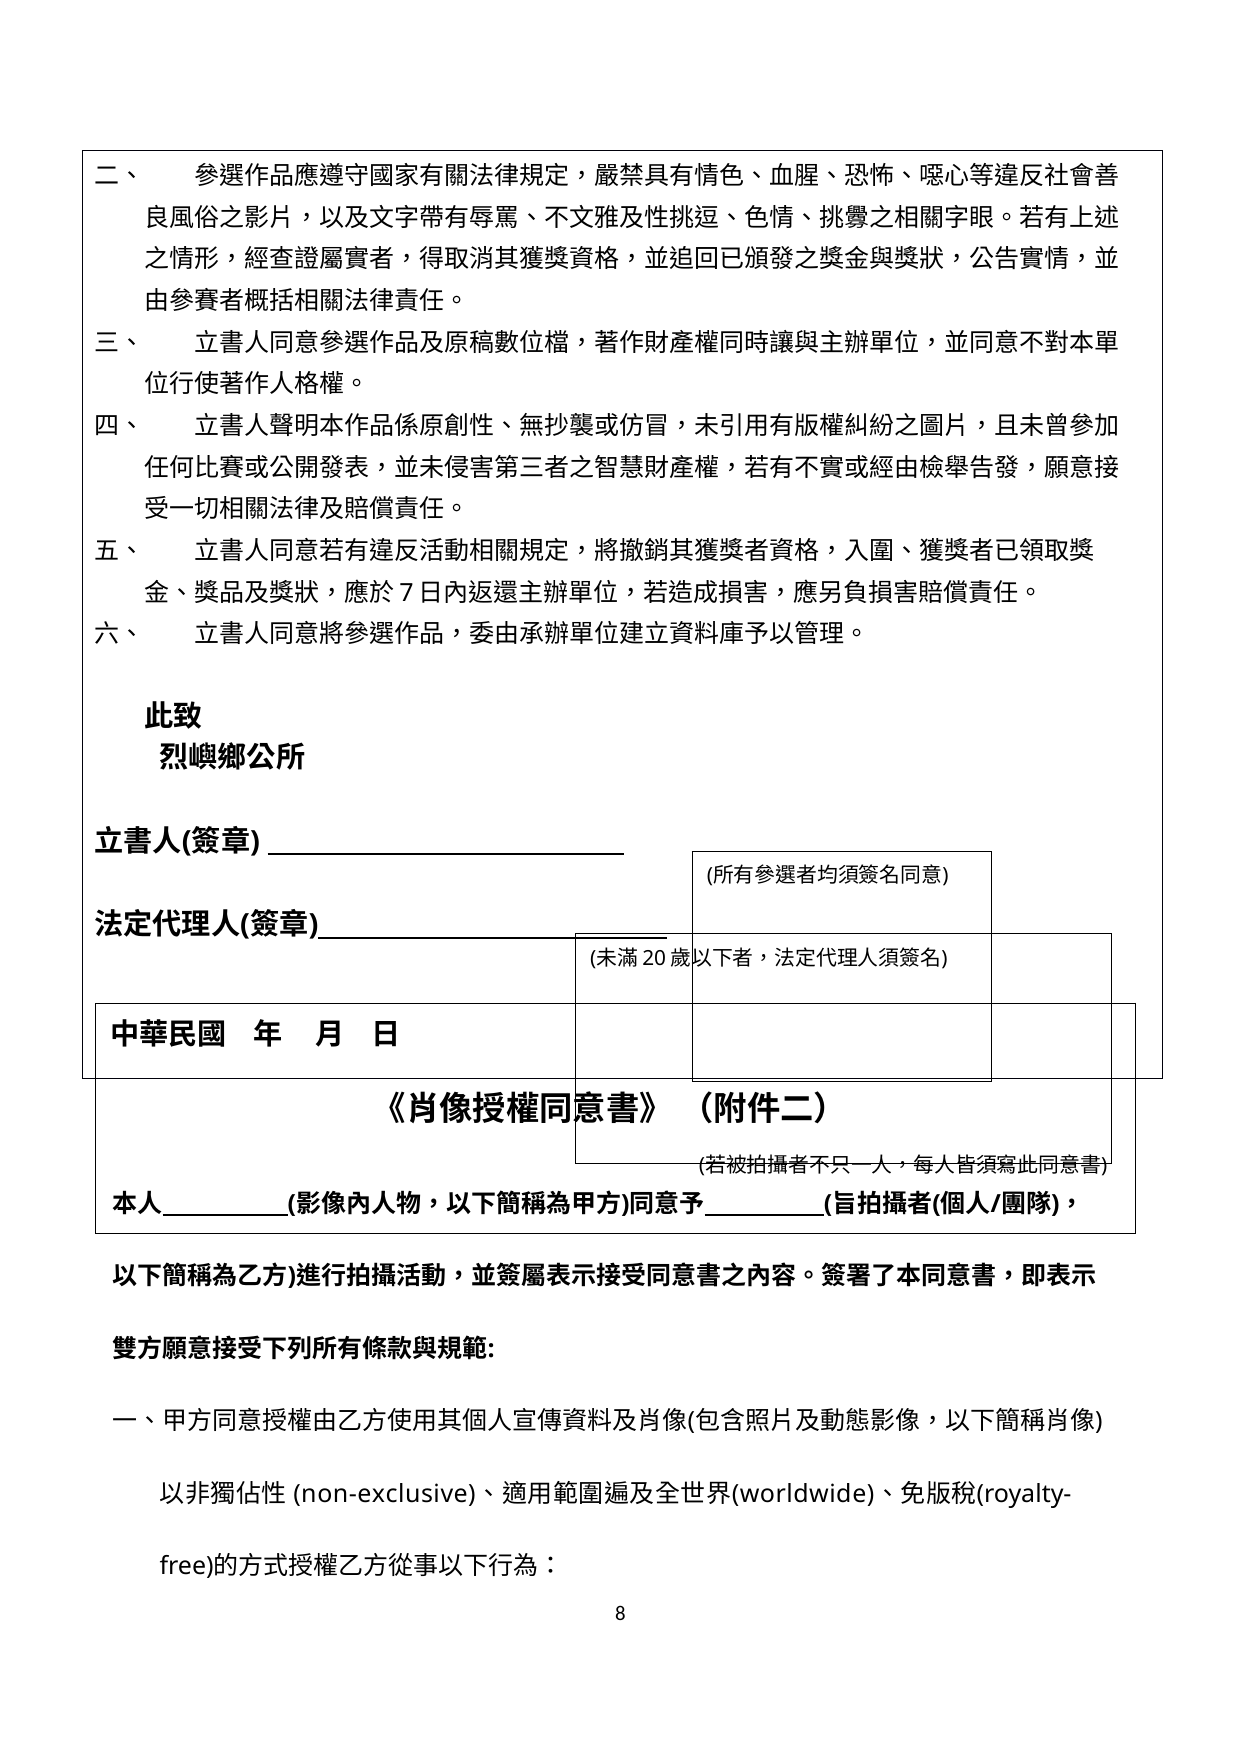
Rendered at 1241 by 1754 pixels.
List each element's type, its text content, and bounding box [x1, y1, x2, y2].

text (若被拍攝者不只一人，每人皆須寫此同意書) [112, 1131, 1107, 1183]
text 《肖像授權同意書》 （附件二） [576, 1079, 1107, 1131]
table_cell 《著作權授權同意書》 本人/本團隊 報名參加【2020烈嶼意象短片徵選競賽】，已詳閱本活動知相關規定與注意事項，同意本活動參賽辦法的各項內容，並遵守規定與授權主辦單位以下之權利。 立書人同意主辦單位為活動的後續宣傳與推廣，可將參選作品無償重製、散布分發、公開展示及發表、廣告、廣播或公開播送及網際網路公開傳輸參選作品於相關媒體活動等各項相關權利，並可將該權利授予第三方，均不另行通知或致酬。 參選作品應遵守國家有關法律規定，嚴禁具有情色、血腥、恐怖、噁心等違反社會善良風俗之影片，以及文字帶有辱罵、不文雅及性挑逗、色情、挑釁之相關字眼。若有上述之情形，經查證屬實者，得取消其獲獎資格，並追回已頒發之獎金與獎狀，公告實情，並由參賽者概括相關法律責任。 立書人同意參選作品及原稿數位檔，著作財產權同時讓與主辦單位，並同意不對本單位行使著作人格權。 立書人聲明本作品係原創性、無抄襲或仿冒，未引用有版權糾紛之圖片，且未曾參加任何比賽或公開發表，並未侵害第三者之智慧財產權，若有不實或經由檢舉告發，願意接受一切相關法律及賠償責任。 立書人同意若有違反活動相關規定，將撤銷其獲獎者資格，入圍、獲獎者已領取獎金、獎品及獎狀，應於7日內返還主辦單位，若造成損害，應另負損害賠償責任。 立書人同意將參選作品，委由承辦單位建立資料庫予以管理。 此致 烈嶼鄉公所 立書人(簽章) 法定代理人(簽章) [693, 852, 991, 933]
list 以非獨佔性 (non-exclusive)、適用範圍遍及全世界(worldwide)、免版稅(royalty-free)的方式授權乙方從事以下行為： [159, 1473, 1107, 1582]
text 以下簡稱為乙方)進行拍攝活動，並簽屬表示接受同意書之內容。簽署了本同意書，即表示雙方願意接受下列所有條款與規範: [112, 1234, 1107, 1364]
text 《肖像授權同意書》 （附件二） [112, 1079, 575, 1131]
table_cell 《著作權授權同意書》 本人/本團隊 報名參加【2020烈嶼意象短片徵選競賽】，已詳閱本活動知相關規定與注意事項，同意本活動參賽辦法的各項內容，並遵守規定與授權主辦單位以下之權利。 立書人同意主辦單位為活動的後續宣傳與推廣，可將參選作品無償重製、散布分發、公開展示及發表、廣告、廣播或公開播送及網際網路公開傳輸參選作品於相關媒體活動等各項相關權利，並可將該權利授予第三方，均不另行通知或致酬。 參選作品應遵守國家有關法律規定，嚴禁具有情色、血腥、恐怖、噁心等違反社會善良風俗之影片，以及文字帶有辱罵、不文雅及性挑逗、色情、挑釁之相關字眼。若有上述之情形，經查證屬實者，得取消其獲獎資格，並追回已頒發之獎金與獎狀，公告實情，並由參賽者概括相關法律責任。 立書人同意參選作品及原稿數位檔，著作財產權同時讓與主辦單位，並同意不對本單位行使著作人格權。 立書人聲明本作品係原創性、無抄襲或仿冒，未引用有版權糾紛之圖片，且未曾參加任何比賽或公開發表，並未侵害第三者之智慧財產權，若有不實或經由檢舉告發，願意接受一切相關法律及賠償責任。 立書人同意若有違反活動相關規定，將撤銷其獲獎者資格，入圍、獲獎者已領取獎金、獎品及獎狀，應於7日內返還主辦單位，若造成損害，應另負損害賠償責任。 立書人同意將參選作品，委由承辦單位建立資料庫予以管理。 此致 烈嶼鄉公所 立書人(簽章) 法定代理人(簽章) [693, 1004, 991, 1078]
table_cell 《著作權授權同意書》 本人/本團隊 報名參加【2020烈嶼意象短片徵選競賽】，已詳閱本活動知相關規定與注意事項，同意本活動參賽辦法的各項內容，並遵守規定與授權主辦單位以下之權利。 立書人同意主辦單位為活動的後續宣傳與推廣，可將參選作品無償重製、散布分發、公開展示及發表、廣告、廣播或公開播送及網際網路公開傳輸參選作品於相關媒體活動等各項相關權利，並可將該權利授予第三方，均不另行通知或致酬。 參選作品應遵守國家有關法律規定，嚴禁具有情色、血腥、恐怖、噁心等違反社會善良風俗之影片，以及文字帶有辱罵、不文雅及性挑逗、色情、挑釁之相關字眼。若有上述之情形，經查證屬實者，得取消其獲獎資格，並追回已頒發之獎金與獎狀，公告實情，並由參賽者概括相關法律責任。 立書人同意參選作品及原稿數位檔，著作財產權同時讓與主辦單位，並同意不對本單位行使著作人格權。 立書人聲明本作品係原創性、無抄襲或仿冒，未引用有版權糾紛之圖片，且未曾參加任何比賽或公開發表，並未侵害第三者之智慧財產權，若有不實或經由檢舉告發，願意接受一切相關法律及賠償責任。 立書人同意若有違反活動相關規定，將撤銷其獲獎者資格，入圍、獲獎者已領取獎金、獎品及獎狀，應於7日內返還主辦單位，若造成損害，應另負損害賠償責任。 立書人同意將參選作品，委由承辦單位建立資料庫予以管理。 此致 烈嶼鄉公所 立書人(簽章) 法定代理人(簽章) [96, 1004, 575, 1078]
table_cell 《著作權授權同意書》 本人/本團隊 報名參加【2020烈嶼意象短片徵選競賽】，已詳閱本活動知相關規定與注意事項，同意本活動參賽辦法的各項內容，並遵守規定與授權主辦單位以下之權利。 立書人同意主辦單位為活動的後續宣傳與推廣，可將參選作品無償重製、散布分發、公開展示及發表、廣告、廣播或公開播送及網際網路公開傳輸參選作品於相關媒體活動等各項相關權利，並可將該權利授予第三方，均不另行通知或致酬。 參選作品應遵守國家有關法律規定，嚴禁具有情色、血腥、恐怖、噁心等違反社會善良風俗之影片，以及文字帶有辱罵、不文雅及性挑逗、色情、挑釁之相關字眼。若有上述之情形，經查證屬實者，得取消其獲獎資格，並追回已頒發之獎金與獎狀，公告實情，並由參賽者概括相關法律責任。 立書人同意參選作品及原稿數位檔，著作財產權同時讓與主辦單位，並同意不對本單位行使著作人格權。 立書人聲明本作品係原創性、無抄襲或仿冒，未引用有版權糾紛之圖片，且未曾參加任何比賽或公開發表，並未侵害第三者之智慧財產權，若有不實或經由檢舉告發，願意接受一切相關法律及賠償責任。 立書人同意若有違反活動相關規定，將撤銷其獲獎者資格，入圍、獲獎者已領取獎金、獎品及獎狀，應於7日內返還主辦單位，若造成損害，應另負損害賠償責任。 立書人同意將參選作品，委由承辦單位建立資料庫予以管理。 此致 烈嶼鄉公所 立書人(簽章) 法定代理人(簽章) [693, 934, 991, 1003]
text 一、甲方同意授權由乙方使用其個人宣傳資料及肖像(包含照片及動態影像，以下簡稱肖像) [112, 1401, 1107, 1437]
table_cell 《著作權授權同意書》 本人/本團隊 報名參加【2020烈嶼意象短片徵選競賽】，已詳閱本活動知相關規定與注意事項，同意本活動參賽辦法的各項內容，並遵守規定與授權主辦單位以下之權利。 立書人同意主辦單位為活動的後續宣傳與推廣，可將參選作品無償重製、散布分發、公開展示及發表、廣告、廣播或公開播送及網際網路公開傳輸參選作品於相關媒體活動等各項相關權利，並可將該權利授予第三方，均不另行通知或致酬。 參選作品應遵守國家有關法律規定，嚴禁具有情色、血腥、恐怖、噁心等違反社會善良風俗之影片，以及文字帶有辱罵、不文雅及性挑逗、色情、挑釁之相關字眼。若有上述之情形，經查證屬實者，得取消其獲獎資格，並追回已頒發之獎金與獎狀，公告實情，並由參賽者概括相關法律責任。 立書人同意參選作品及原稿數位檔，著作財產權同時讓與主辦單位，並同意不對本單位行使著作人格權。 立書人聲明本作品係原創性、無抄襲或仿冒，未引用有版權糾紛之圖片，且未曾參加任何比賽或公開發表，並未侵害第三者之智慧財產權，若有不實或經由檢舉告發，願意接受一切相關法律及賠償責任。 立書人同意若有違反活動相關規定，將撤銷其獲獎者資格，入圍、獲獎者已領取獎金、獎品及獎狀，應於7日內返還主辦單位，若造成損害，應另負損害賠償責任。 立書人同意將參選作品，委由承辦單位建立資料庫予以管理。 此致 烈嶼鄉公所 立書人(簽章) 法定代理人(簽章) [83, 151, 1162, 1078]
text 本人 (影像內人物，以下簡稱為甲方)同意予 (旨拍攝者(個人/團隊)， [112, 1183, 1107, 1233]
